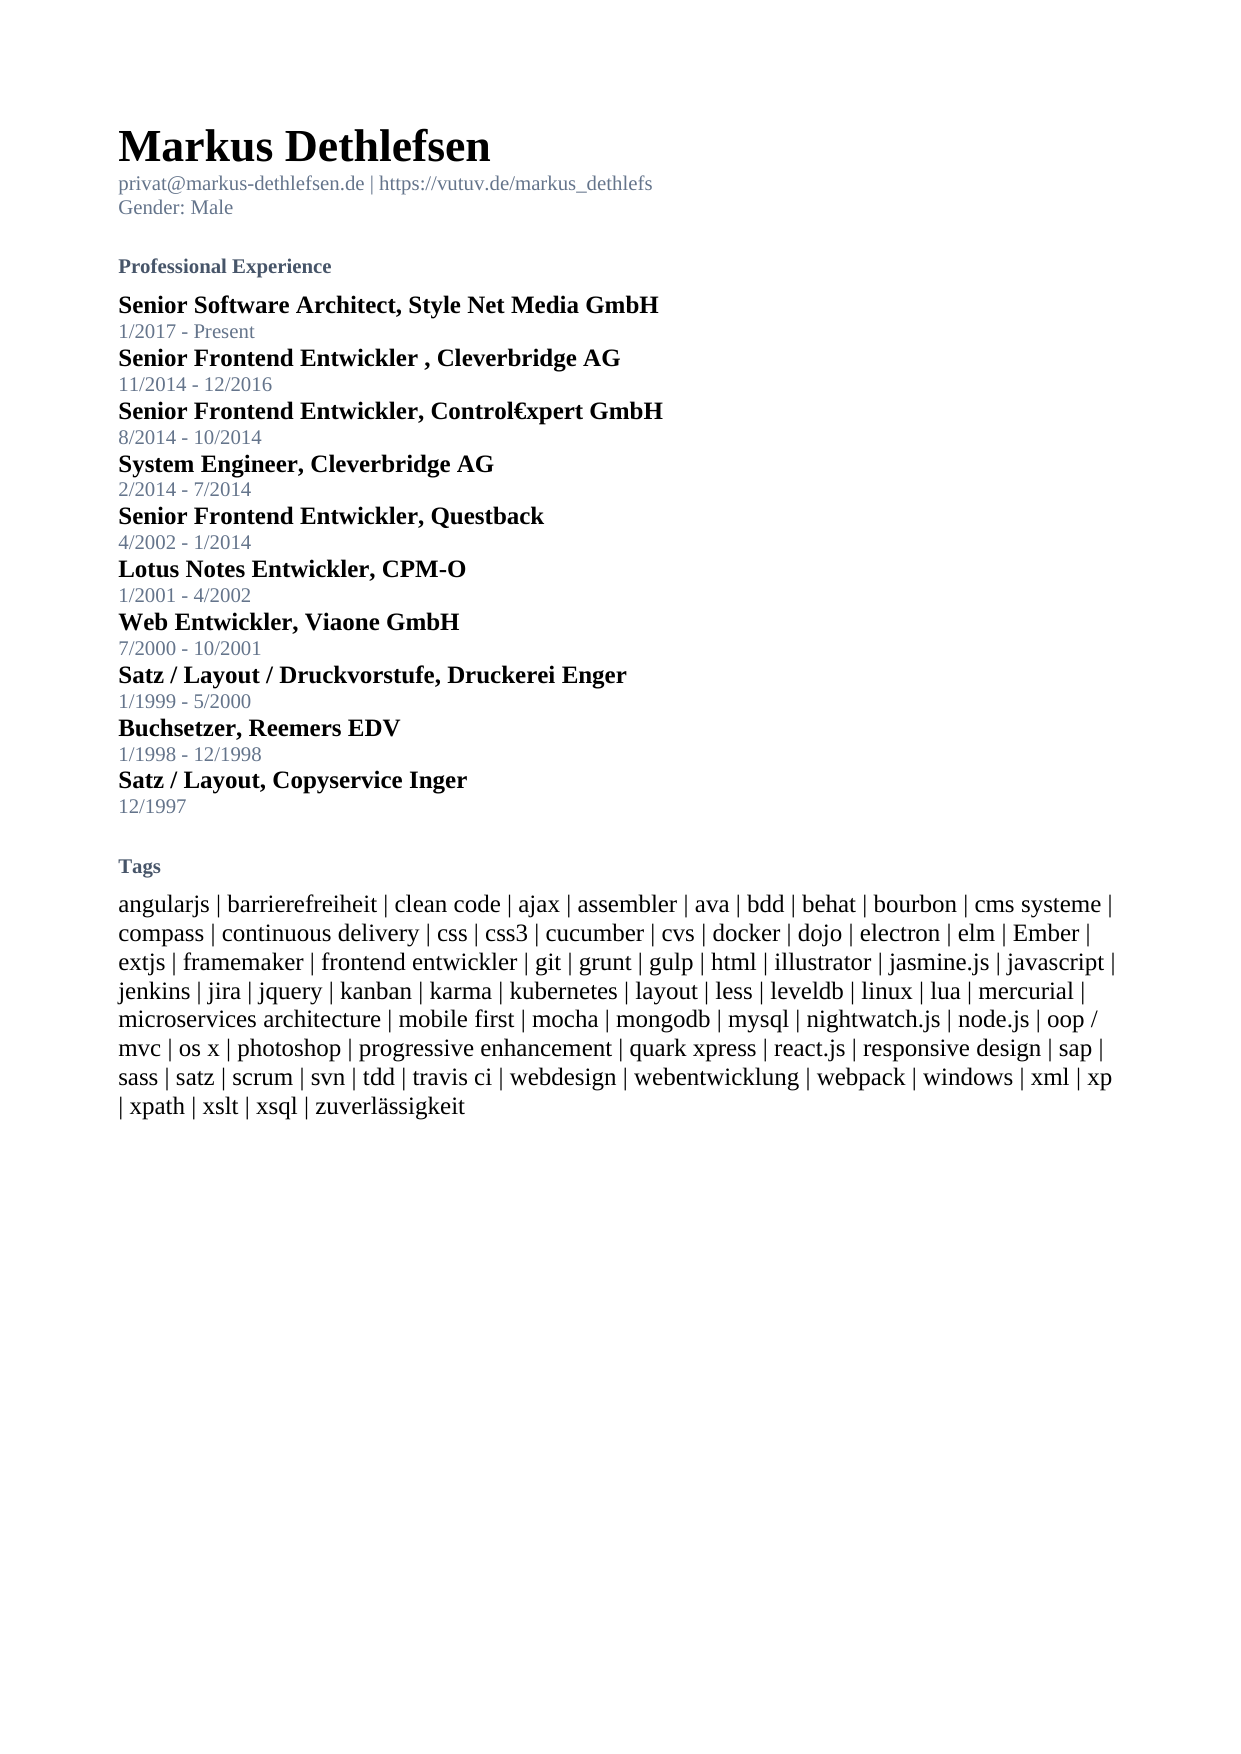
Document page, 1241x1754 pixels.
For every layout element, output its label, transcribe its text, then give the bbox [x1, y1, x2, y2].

text 1/2017 - Present [118, 319, 1122, 343]
text 1/2001 - 4/2002 [118, 583, 1122, 607]
text Buchsetzer, Reemers EDV [118, 713, 1122, 741]
title Markus Dethlefsen [118, 118, 1122, 171]
subtitle Professional Experience [118, 254, 1122, 278]
text Gender: Male [118, 195, 1122, 219]
text System Engineer, Cleverbridge AG [118, 449, 1122, 477]
text Satz / Layout / Druckvorstufe, Druckerei Enger [118, 660, 1122, 689]
text 1/1998 - 12/1998 [118, 741, 1122, 766]
text privat@markus-dethlefsen.de | https://vutuv.de/markus_dethlefs [118, 171, 1122, 195]
text 12/1997 [118, 794, 1122, 818]
text 11/2014 - 12/2016 [118, 372, 1122, 396]
text angularjs | barrierefreiheit | clean code | ajax | assembler | ava | bdd | behat | bourbon | cms systeme | compass | continuous delivery | css | css3 | cucumber | cvs | docker | dojo | electron | elm | Ember | extjs | framemaker | frontend entwickler | git | grunt | gulp | html | illustrator | jasmine.js | javascript | jenkins | jira | jquery | kanban | karma | kubernetes | layout | less | leveldb | linux | lua | mercurial | microservices architecture | mobile first | mocha | mongodb | mysql | nightwatch.js | node.js | oop / mvc | os x | photoshop | progressive enhancement | quark xpress | react.js | responsive design | sap | sass | satz | scrum | svn | tdd | travis ci | webdesign | webentwicklung | webpack | windows | xml | xp | xpath | xslt | xsql | zuverlässigkeit [118, 889, 1122, 1119]
text 2/2014 - 7/2014 [118, 477, 1122, 501]
text Senior Frontend Entwickler, Questback [118, 501, 1122, 530]
subtitle Tags [118, 854, 1122, 878]
text Satz / Layout, Copyservice Inger [118, 766, 1122, 794]
text Web Entwickler, Viaone GmbH [118, 607, 1122, 636]
text 4/2002 - 1/2014 [118, 530, 1122, 554]
text Senior Software Architect, Style Net Media GmbH [118, 290, 1122, 319]
text Senior Frontend Entwickler , Cleverbridge AG [118, 343, 1122, 372]
text Senior Frontend Entwickler, Control€xpert GmbH [118, 396, 1122, 424]
text 7/2000 - 10/2001 [118, 636, 1122, 660]
text 1/1999 - 5/2000 [118, 689, 1122, 713]
text Lotus Notes Entwickler, CPM-O [118, 554, 1122, 583]
text 8/2014 - 10/2014 [118, 424, 1122, 449]
